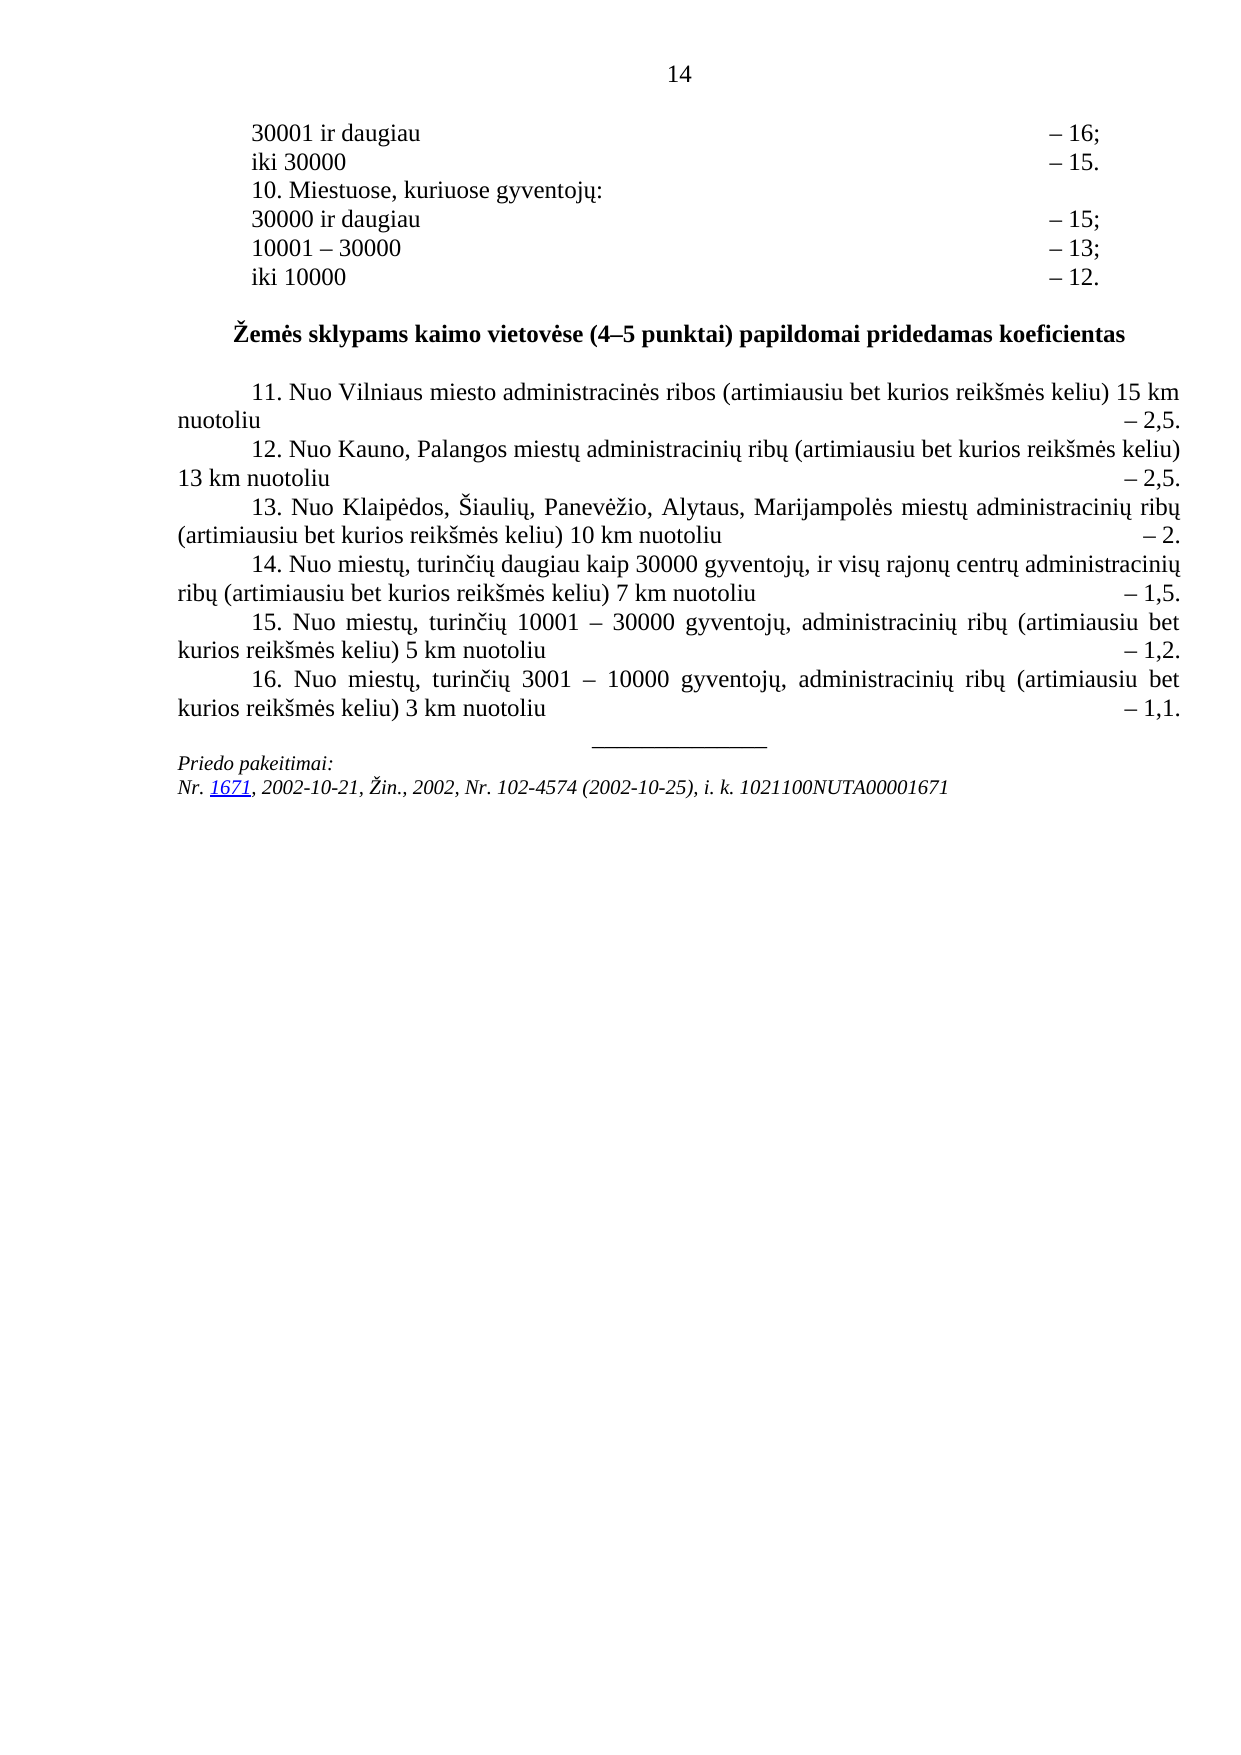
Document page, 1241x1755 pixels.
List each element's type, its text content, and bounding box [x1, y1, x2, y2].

text 11. Nuo Vilniaus miesto administracinės ribos (artimiausiu bet kurios reikšmės keliu) 15 km nuotoliu – 2,5. [177, 377, 1181, 434]
text Priedo pakeitimai: [177, 751, 1181, 775]
text 16. Nuo miestų, turinčių 3001 – 10000 gyventojų, administracinių ribų (artimiausiu bet kurios reikšmės keliu) 3 km nuotoliu – 1,1. [177, 664, 1181, 722]
text 30000 ir daugiau – 15; [177, 204, 1181, 233]
text 12. Nuo Kauno, Palangos miestų administracinių ribų (artimiausiu bet kurios reikšmės keliu) 13 km nuotoliu – 2,5. [177, 434, 1181, 492]
subtitle Žemės sklypams kaimo vietovėse (4–5 punktai) papildomai pridedamas koeficientas [177, 319, 1181, 348]
text 30001 ir daugiau – 16; [177, 118, 1181, 147]
text 10. Miestuose, kuriuose gyventojų: [177, 176, 1181, 204]
text ______________ [177, 722, 1181, 751]
text 10001 – 30000 – 13; [177, 233, 1181, 262]
text Nr. 1671, 2002-10-21, Žin., 2002, Nr. 102-4574 (2002-10-25), i. k. 1021100NUTA00001671 [177, 775, 1181, 799]
text 14. Nuo miestų, turinčių daugiau kaip 30000 gyventojų, ir visų rajonų centrų administracinių ribų (artimiausiu bet kurios reikšmės keliu) 7 km nuotoliu – 1,5. [177, 549, 1181, 607]
text 13. Nuo Klaipėdos, Šiaulių, Panevėžio, Alytaus, Marijampolės miestų administracinių ribų (artimiausiu bet kurios reikšmės keliu) 10 km nuotoliu – 2. [177, 492, 1181, 549]
text iki 10000 – 12. [177, 262, 1181, 291]
text iki 30000 – 15. [177, 147, 1181, 176]
text 15. Nuo miestų, turinčių 10001 – 30000 gyventojų, administracinių ribų (artimiausiu bet kurios reikšmės keliu) 5 km nuotoliu – 1,2. [177, 607, 1181, 664]
